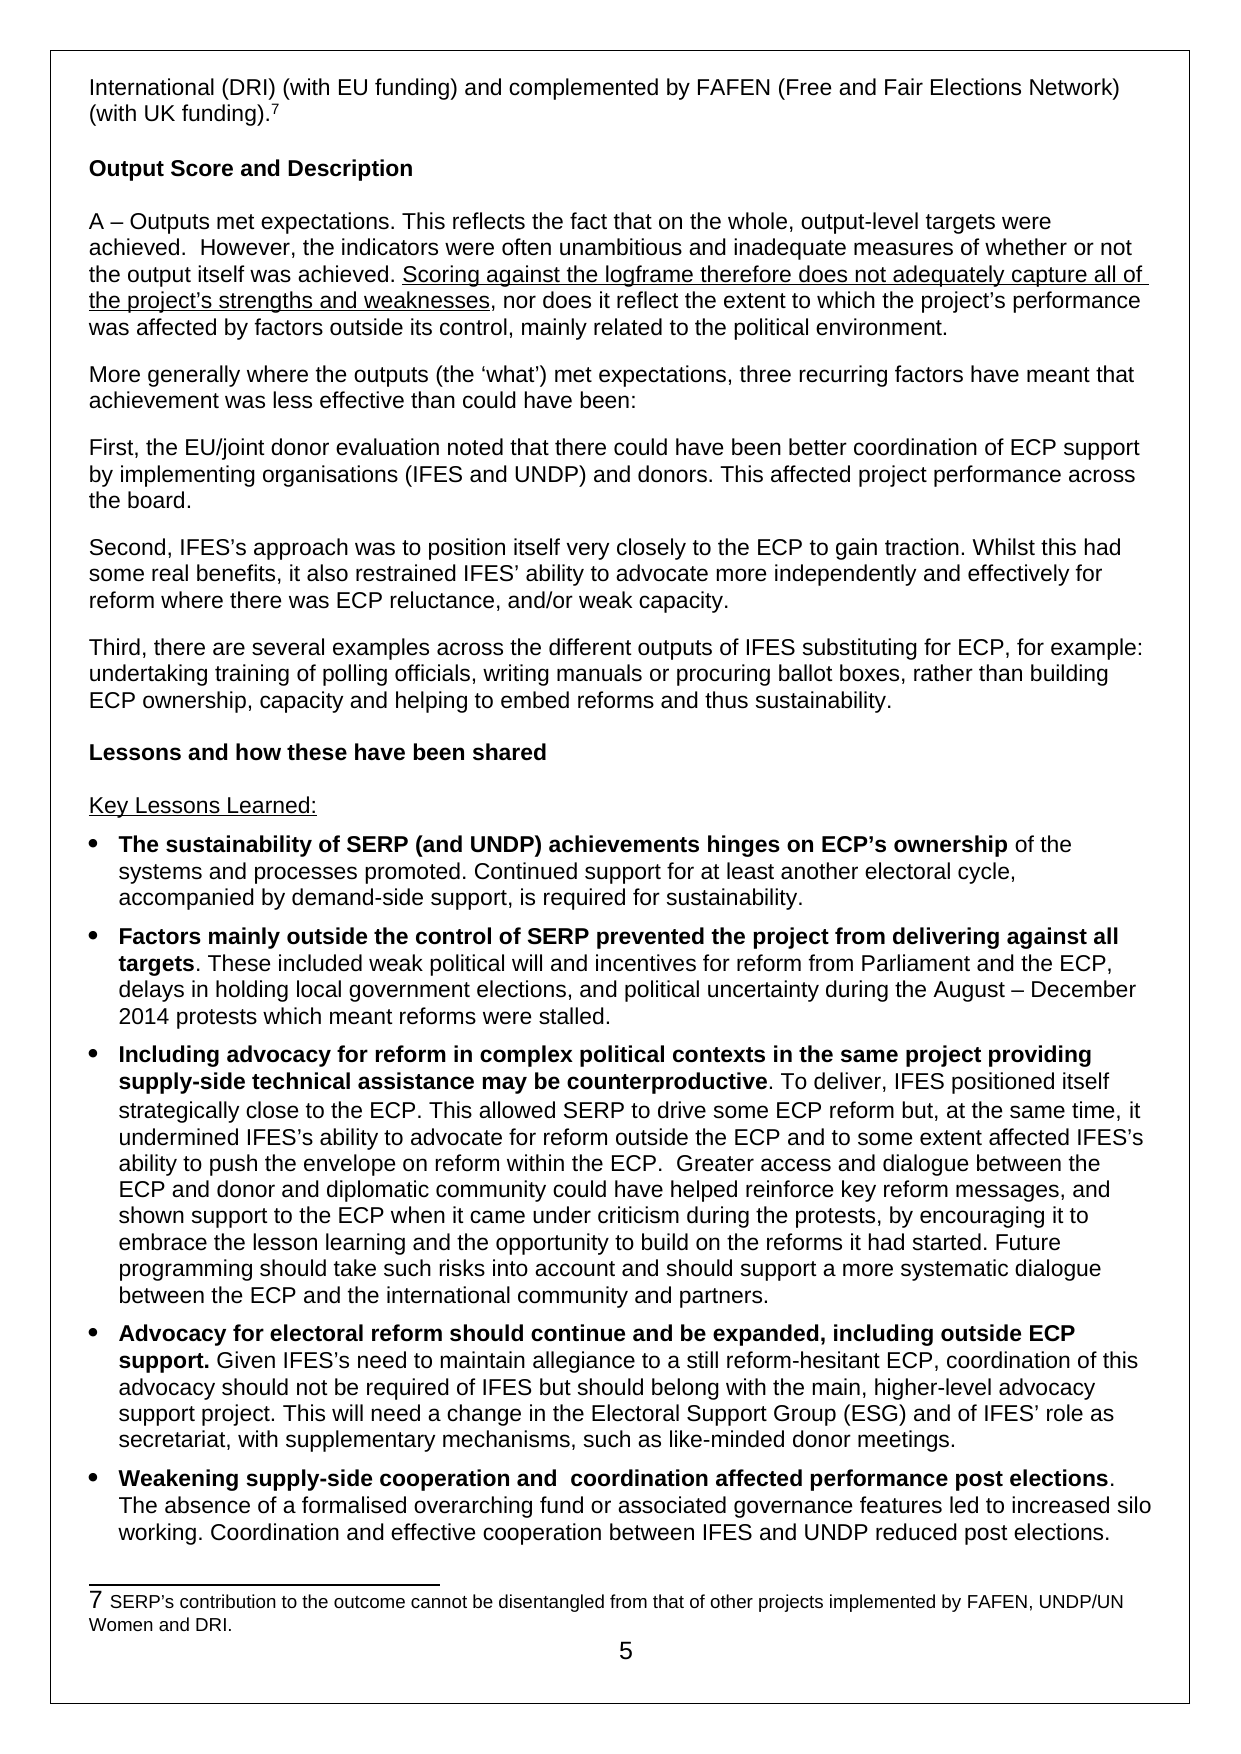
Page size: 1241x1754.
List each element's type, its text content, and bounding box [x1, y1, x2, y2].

text Key Lessons Learned: [89, 792, 1152, 818]
list Weakening supply-side cooperation and coordination affected performance post elections. The absence of a formalised overarching fund or associated governance features led to increased silo working. Coordination and effective cooperation between IFES and UNDP reduced post elections. [89, 1465, 1152, 1545]
text Output Score and Description [89, 155, 1152, 182]
text International (DRI) (with EU funding) and complemented by FAFEN (Free and Fair Elections Network) (with UK funding). [89, 74, 1152, 127]
list Factors mainly outside the control of SERP prevented the project from delivering against all targets. These included weak political will and incentives for reform from Parliament and the ECP, delays in holding local government elections, and political uncertainty during the August – December 2014 protests which meant reforms were stalled. [89, 923, 1152, 1029]
text Third, there are several examples across the different outputs of IFES substituting for ECP, for example: undertaking training of polling officials, writing manuals or procuring ballot boxes, rather than building ECP ownership, capacity and helping to embed reforms and thus sustainability. [89, 634, 1152, 713]
text A – Outputs met expectations. This reflects the fact that on the whole, output-level targets were achieved. However, the indicators were often unambitious and inadequate measures of whether or not the output itself was achieved. Scoring against the logframe therefore does not adequately capture all of the project’s strengths and weaknesses, nor does it reflect the extent to which the project’s performance was affected by factors outside its control, mainly related to the political environment. [89, 208, 1152, 340]
text SERP’s contribution to the outcome cannot be disentangled from that of other projects implemented by FAFEN, UNDP/UN Women and DRI. [89, 1586, 1152, 1636]
text More generally where the outputs (the ‘what’) met expectations, three recurring factors have meant that achievement was less effective than could have been: [89, 361, 1152, 413]
text Second, IFES’s approach was to position itself very closely to the ECP to gain traction. Whilst this had some real benefits, it also restrained IFES’ ability to advocate more independently and effectively for reform where there was ECP reluctance, and/or weak capacity. [89, 534, 1152, 613]
list The sustainability of SERP (and UNDP) achievements hinges on ECP’s ownership of the systems and processes promoted. Continued support for at least another electoral cycle, accompanied by demand-side support, is required for sustainability. [89, 831, 1152, 911]
text Lessons and how these have been shared [89, 739, 1152, 766]
text First, the EU/joint donor evaluation noted that there could have been better coordination of ECP support by implementing organisations (IFES and UNDP) and donors. This affected project performance across the board. [89, 434, 1152, 513]
list Advocacy for electoral reform should continue and be expanded, including outside ECP support. Given IFES’s need to maintain allegiance to a still reform-hesitant ECP, coordination of this advocacy should not be required of IFES but should belong with the main, higher-level advocacy support project. This will need a change in the Electoral Support Group (ESG) and of IFES’ role as secretariat, with supplementary mechanisms, such as like-minded donor meetings. [89, 1320, 1152, 1453]
list Including advocacy for reform in complex political contexts in the same project providing supply-side technical assistance may be counterproductive. To deliver, IFES positioned itself strategically close to the ECP. This allowed SERP to drive some ECP reform but, at the same time, it undermined IFES’s ability to advocate for reform outside the ECP and to some extent affected IFES’s ability to push the envelope on reform within the ECP. Greater access and dialogue between the ECP and donor and diplomatic community could have helped reinforce key reform messages, and shown support to the ECP when it came under criticism during the protests, by encouraging it to embrace the lesson learning and the opportunity to build on the reforms it had started. Future programming should take such risks into account and should support a more systematic dialogue between the ECP and the international community and partners. [89, 1041, 1152, 1308]
